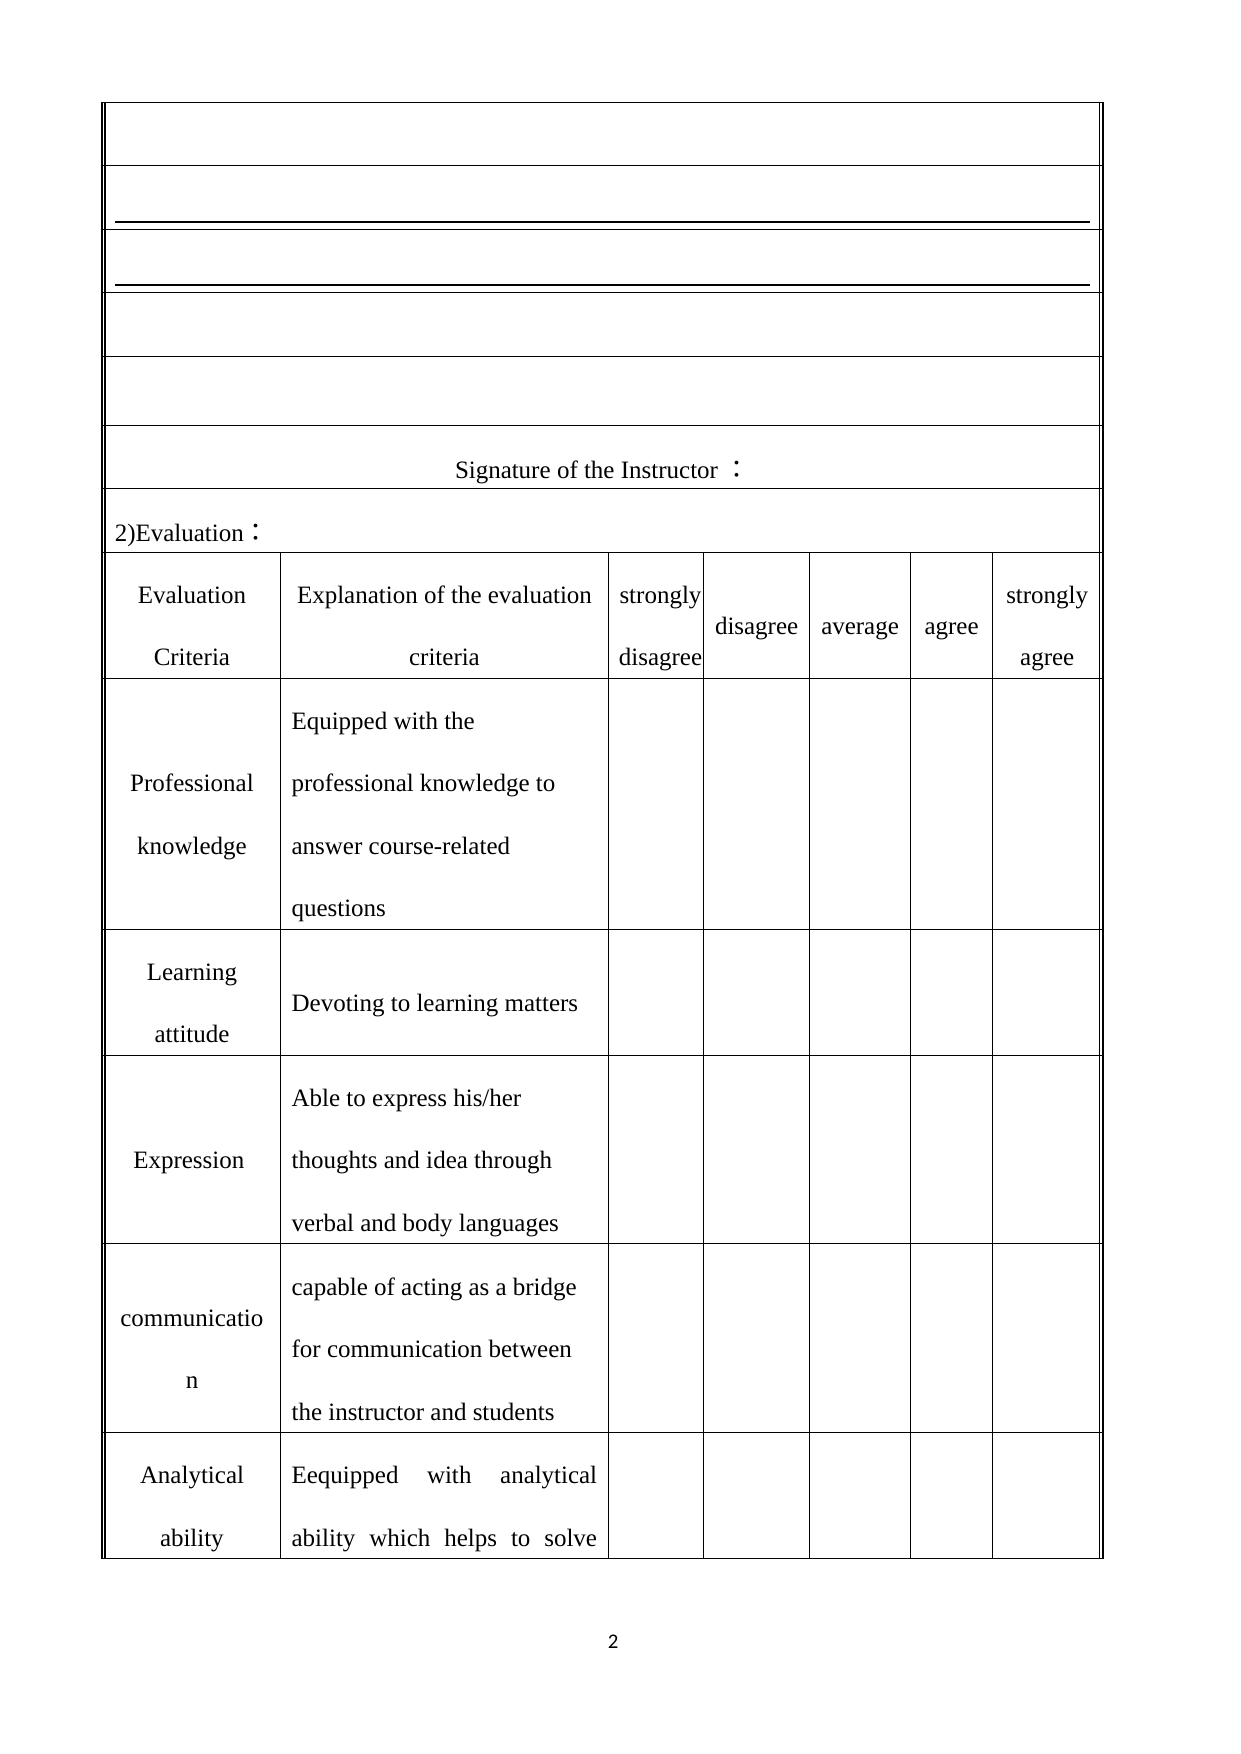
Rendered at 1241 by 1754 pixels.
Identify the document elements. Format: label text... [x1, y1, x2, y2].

table_cell [704, 930, 809, 1055]
table_cell [810, 679, 910, 929]
table_cell [609, 679, 703, 929]
table_cell [609, 1244, 703, 1432]
table_cell Evaluation Criteria [106, 553, 280, 678]
table_cell [911, 1244, 992, 1432]
table_cell agree [911, 553, 992, 678]
table_cell Signature of the Instructor ： [106, 426, 1099, 488]
table_cell communication [106, 1244, 280, 1432]
table_cell [993, 930, 1099, 1055]
table_cell strongly disagree [609, 553, 703, 678]
table_cell 2)Evaluation： [106, 489, 1099, 552]
table_cell [810, 930, 910, 1055]
table_cell [704, 1056, 809, 1243]
table_cell [704, 1244, 809, 1432]
table_cell Equipped with the professional knowledge to answer course-related questions [281, 679, 608, 929]
table_cell [810, 1056, 910, 1243]
table_cell [106, 166, 1099, 229]
table_cell [106, 103, 1099, 165]
table_cell [911, 1433, 992, 1558]
table_cell [810, 1433, 910, 1558]
table_cell average [810, 553, 910, 678]
table_cell [106, 357, 1099, 424]
table_cell [810, 1244, 910, 1432]
table_cell capable of acting as a bridge for communication between the instructor and students [281, 1244, 608, 1432]
table_cell disagree [704, 553, 809, 678]
table_cell [993, 679, 1099, 929]
table_cell Devoting to learning matters [281, 930, 608, 1055]
table_cell Learning attitude [106, 930, 280, 1055]
table_cell Professional knowledge [106, 679, 280, 929]
table_cell [609, 930, 703, 1055]
table_cell [993, 1433, 1099, 1558]
table_cell Analytical ability [106, 1433, 280, 1558]
table_cell strongly agree [993, 553, 1099, 678]
table_cell Able to express his/her thoughts and idea through verbal and body languages [281, 1056, 608, 1243]
table_cell [106, 230, 1099, 292]
table_cell [704, 1433, 809, 1558]
table_cell [993, 1056, 1099, 1243]
table_cell [911, 679, 992, 929]
table_cell [911, 930, 992, 1055]
table_cell Eequipped with analytical ability which helps to solve [281, 1433, 608, 1558]
table_cell [911, 1056, 992, 1243]
table_cell [704, 679, 809, 929]
table_cell Expression [106, 1056, 280, 1243]
table_cell Explanation of the evaluation criteria [281, 553, 608, 678]
table_cell [993, 1244, 1099, 1432]
table_cell [609, 1056, 703, 1243]
table_cell [106, 293, 1099, 356]
table_cell [609, 1433, 703, 1558]
